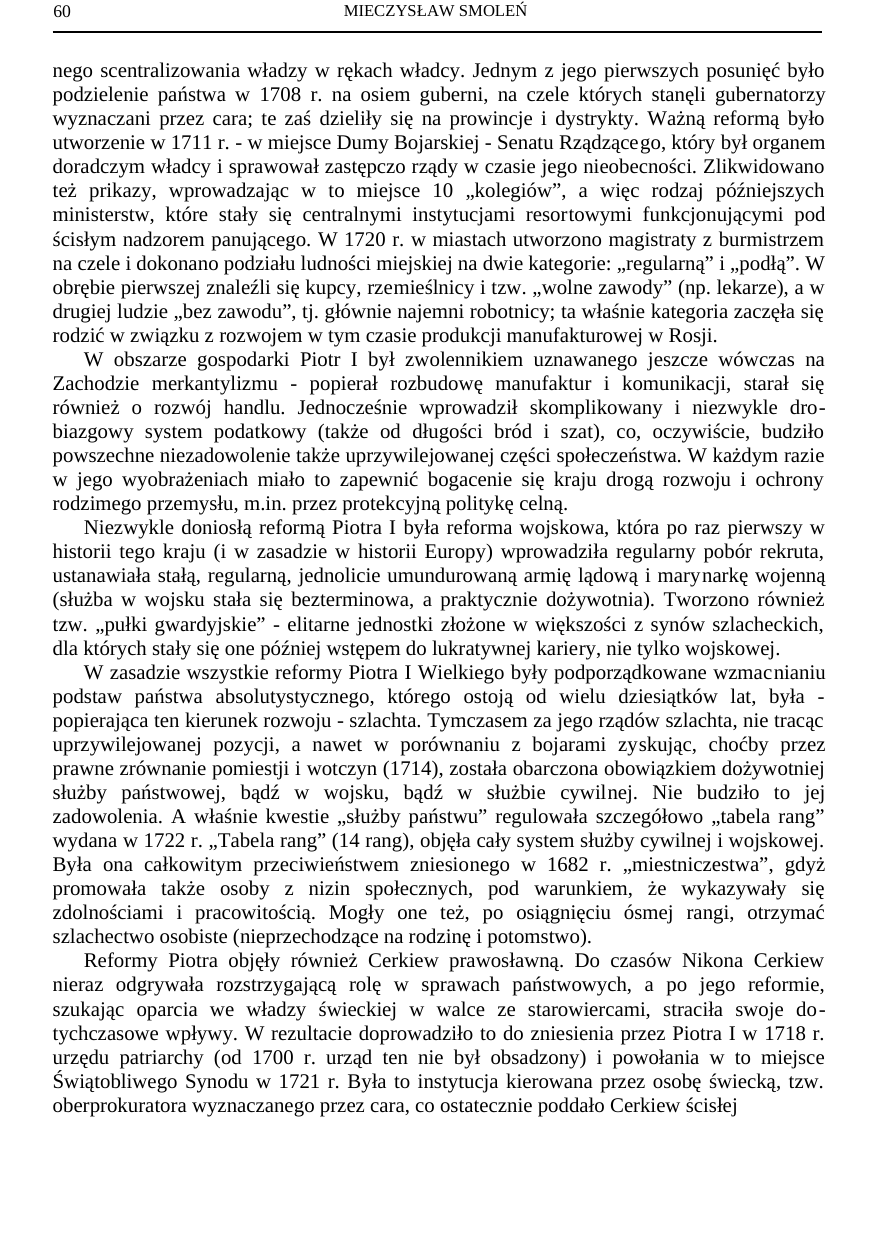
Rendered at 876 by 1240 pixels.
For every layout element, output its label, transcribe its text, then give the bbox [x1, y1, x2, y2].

text W zasadzie wszystkie reformy Piotra I Wielkiego były podporządkowane wzmac­nianiu podstaw państwa absolutystycznego, którego ostoją od wielu dziesiątków lat, była - popierająca ten kierunek rozwoju - szlachta. Tymczasem za jego rządów szlachta, nie tracąc uprzywilejowanej pozycji, a nawet w porównaniu z bojarami zy­skując, choćby przez prawne zrównanie pomiestji i wotczyn (1714), została obarczona obowiązkiem dożywotniej służby państwowej, bądź w wojsku, bądź w służbie cywil­nej. Nie budziło to jej zadowolenia. A właśnie kwestie „służby państwu” regulowała szczegółowo „tabela rang” wydana w 1722 r. „Tabela rang” (14 rang), objęła cały system służby cywilnej i wojskowej. Była ona całkowitym przeciwieństwem zniesio­nego w 1682 r. „miestniczestwa”, gdyż promowała także osoby z nizin społecznych, pod warunkiem, że wykazywały się zdolnościami i pracowitością. Mogły one też, po osiągnięciu ósmej rangi, otrzymać szlachectwo osobiste (nieprzechodzące na rodzinę i potomstwo). [52, 659, 826, 948]
text Reformy Piotra objęły również Cerkiew prawosławną. Do czasów Nikona Cerkiew nieraz odgrywała rozstrzygającą rolę w sprawach państwowych, a po jego reformie, szukając oparcia we władzy świeckiej w walce ze starowiercami, straciła swoje do­tychczasowe wpływy. W rezultacie doprowadziło to do zniesienia przez Piotra I w 1718 r. urzędu patriarchy (od 1700 r. urząd ten nie był obsadzony) i powołania w to miejsce Świątobliwego Synodu w 1721 r. Była to instytucja kierowana przez osobę świecką, tzw. oberprokuratora wyznaczanego przez cara, co ostatecznie poddało Cerkiew ścisłej [52, 948, 826, 1117]
text W obszarze gospodarki Piotr I był zwolennikiem uznawanego jeszcze wówczas na Zachodzie merkantylizmu - popierał rozbudowę manufaktur i komunikacji, starał się również o rozwój handlu. Jednocześnie wprowadził skomplikowany i niezwykle dro­biazgowy system podatkowy (także od długości bród i szat), co, oczywiście, budziło powszechne niezadowolenie także uprzywilejowanej części społeczeństwa. W każdym razie w jego wyobrażeniach miało to zapewnić bogacenie się kraju drogą rozwoju i ochrony rodzimego przemysłu, m.in. przez protekcyjną politykę celną. [52, 347, 826, 515]
text nego scentralizowania władzy w rękach władcy. Jednym z jego pierwszych posunięć było podzielenie państwa w 1708 r. na osiem guberni, na czele których stanęli guber­natorzy wyznaczani przez cara; te zaś dzieliły się na prowincje i dystrykty. Ważną reformą było utworzenie w 1711 r. - w miejsce Dumy Bojarskiej - Senatu Rządzące­go, który był organem doradczym władcy i sprawował zastępczo rządy w czasie jego nieobecności. Zlikwidowano też prikazy, wprowadzając w to miejsce 10 „kolegiów”, a więc rodzaj późniejszych ministerstw, które stały się centralnymi instytucjami resor­towymi funkcjonującymi pod ścisłym nadzorem panującego. W 1720 r. w miastach utworzono magistraty z burmistrzem na czele i dokonano podziału ludności miejskiej na dwie kategorie: „regularną” i „podłą”. W obrębie pierwszej znaleźli się kupcy, rze­mieślnicy i tzw. „wolne zawody” (np. lekarze), a w drugiej ludzie „bez zawodu”, tj. głównie najemni robotnicy; ta właśnie kategoria zaczęła się rodzić w związku z roz­wojem w tym czasie produkcji manufakturowej w Rosji. [52, 58, 826, 347]
text Niezwykle doniosłą reformą Piotra I była reforma wojskowa, która po raz pierwszy w historii tego kraju (i w zasadzie w historii Europy) wprowadziła regularny pobór rekruta, ustanawiała stałą, regularną, jednolicie umundurowaną armię lądową i mary­narkę wojenną (służba w wojsku stała się bezterminowa, a praktycznie dożywotnia). Tworzono również tzw. „pułki gwardyjskie” - elitarne jednostki złożone w większości z synów szlacheckich, dla których stały się one później wstępem do lukratywnej karie­ry, nie tylko wojskowej. [52, 515, 826, 659]
text 60 [53, 1, 77, 21]
text MIECZYSŁAW SMOLEŃ [343, 1, 532, 20]
